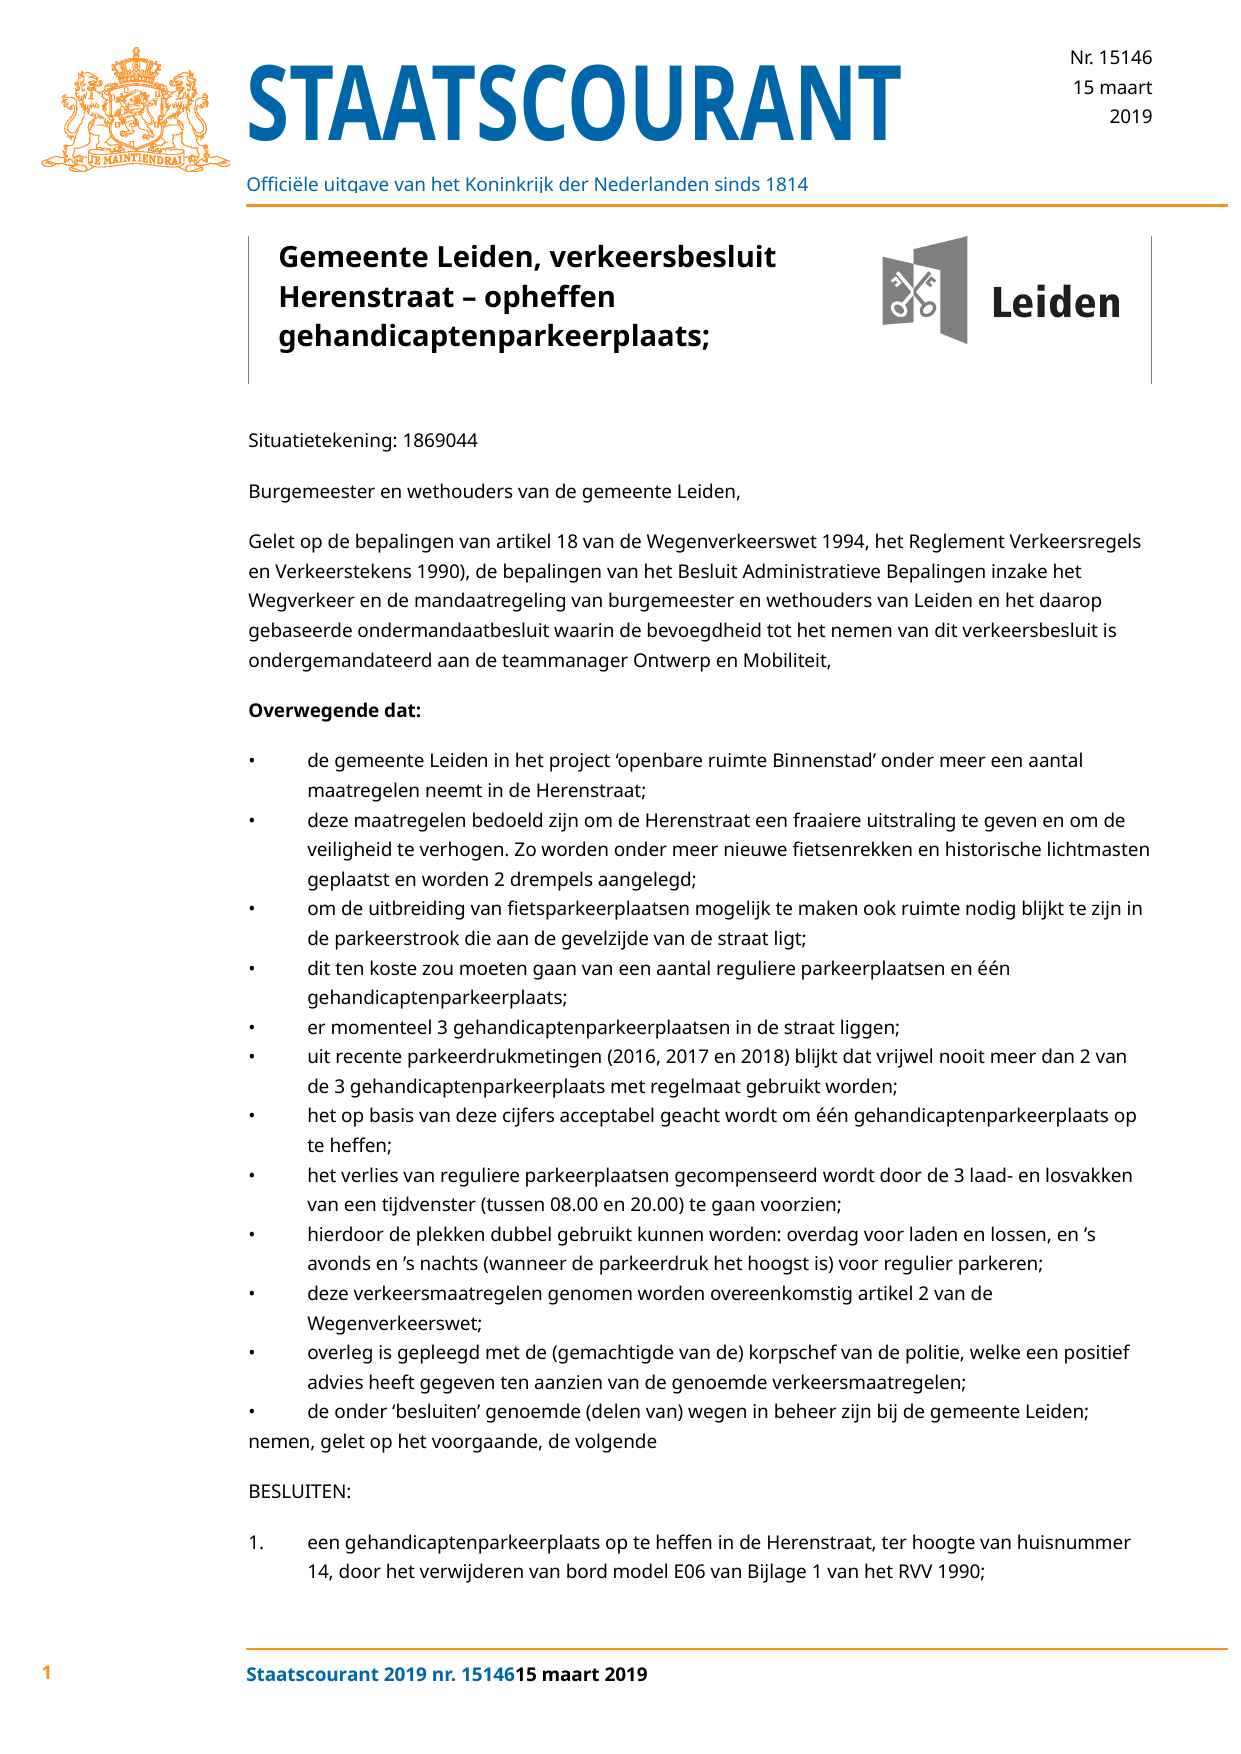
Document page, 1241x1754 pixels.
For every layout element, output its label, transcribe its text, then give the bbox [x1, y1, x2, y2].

list om de uitbreiding van fietsparkeerplaatsen mogelijk te maken ook ruimte nodig blijkt te zijn in de parkeerstrook die aan de gevelzijde van de straat ligt; [248, 896, 1152, 951]
picture [882, 236, 1119, 344]
list het verlies van reguliere parkeerplaatsen gecompenseerd wordt door de 3 laad- en losvakken van een tijdvenster (tussen 08.00 en 20.00) te gaan voorzien; [248, 1162, 1152, 1217]
list deze verkeersmaatregelen genomen worden overeenkomstig artikel 2 van de Wegenverkeerswet; [248, 1280, 1152, 1335]
text nemen, gelet op het voorgaande, de volgende [248, 1428, 1152, 1454]
picture [41, 47, 231, 172]
list het op basis van deze cijfers acceptabel geacht wordt om één gehandicaptenparkeerplaats op te heffen; [248, 1103, 1152, 1158]
list de onder ‘besluiten’ genoemde (delen van) wegen in beheer zijn bij de gemeente Leiden; [248, 1398, 1152, 1424]
list overleg is gepleegd met de (gemachtigde van de) korpschef van de politie, welke een positief advies heeft gegeven ten aanzien van de genoemde verkeersmaatregelen; [248, 1339, 1152, 1394]
table_header [850, 236, 1151, 384]
text BESLUITEN: [248, 1478, 1152, 1504]
list de gemeente Leiden in het project ‘openbare ruimte Binnenstad’ onder meer een aantal maatregelen neemt in de Herenstraat; [248, 748, 1152, 803]
table_header Gemeente Leiden, verkeersbesluit Herenstraat – opheffen gehandicaptenparkeerplaats; [249, 236, 850, 384]
list dit ten koste zou moeten gaan van een aantal reguliere parkeerplaatsen en één gehandicaptenparkeerplaats; [248, 955, 1152, 1010]
list een gehandicaptenparkeerplaats op te heffen in de Herenstraat, ter hoogte van huisnummer 14, door het verwijderen van bord model E06 van Bijlage 1 van het RVV 1990; [248, 1529, 1152, 1584]
list hierdoor de plekken dubbel gebruikt kunnen worden: overdag voor laden en lossen, en ’s avonds en ’s nachts (wanneer de parkeerdruk het hoogst is) voor regulier parkeren; [248, 1221, 1152, 1276]
list uit recente parkeerdrukmetingen (2016, 2017 en 2018) blijkt dat vrijwel nooit meer dan 2 van de 3 gehandicaptenparkeerplaats met regelmaat gebruikt worden; [248, 1043, 1152, 1099]
text Gelet op de bepalingen van artikel 18 van de Wegenverkeerswet 1994, het Reglement Verkeersregels en Verkeerstekens 1990), de bepalingen van het Besluit Administratieve Bepalingen inzake het Wegverkeer en de mandaatregeling van burgemeester en wethouders van Leiden en het daarop gebaseerde ondermandaatbesluit waarin de bevoegdheid tot het nemen van dit verkeersbesluit is ondergemandateerd aan de teammanager Ontwerp en Mobiliteit, [248, 528, 1152, 672]
text Overwegende dat: [248, 697, 1152, 723]
list er momenteel 3 gehandicaptenparkeerplaatsen in de straat liggen; [248, 1014, 1152, 1039]
text Situatietekening: 1869044 [248, 428, 1152, 453]
text Burgemeester en wethouders van de gemeente Leiden, [248, 478, 1152, 504]
list deze maatregelen bedoeld zijn om de Herenstraat een fraaiere uitstraling te geven en om de veiligheid te verhogen. Zo worden onder meer nieuwe fietsenrekken en historische lichtmasten geplaatst en worden 2 drempels aangelegd; [248, 807, 1152, 892]
